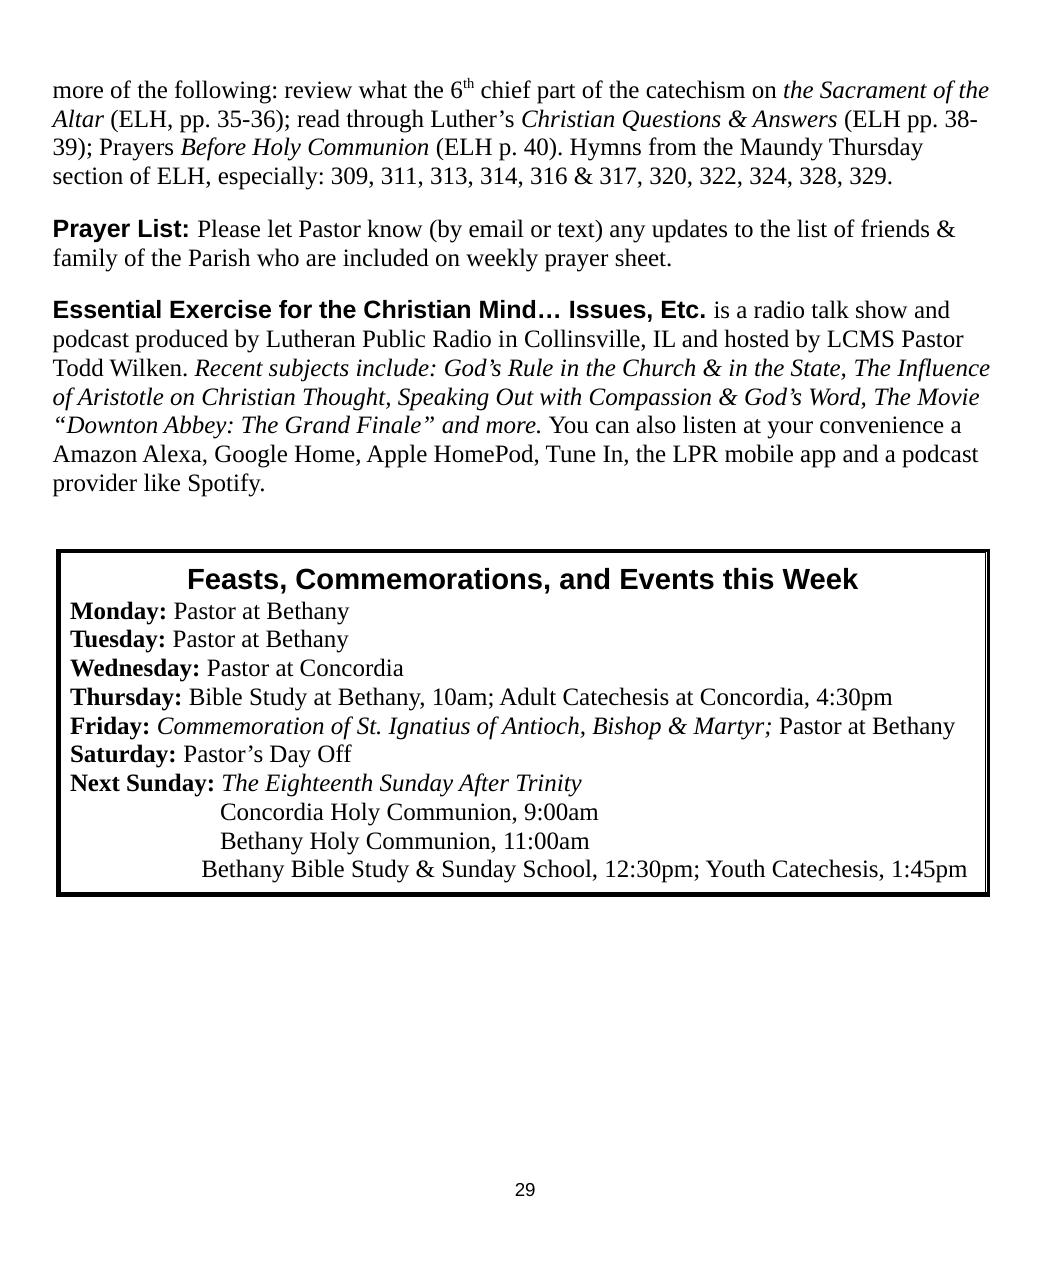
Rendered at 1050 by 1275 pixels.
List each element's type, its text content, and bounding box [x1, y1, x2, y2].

text Concordia Holy Communion, 9:00am [70, 797, 976, 826]
text Friday: Commemoration of St. Ignatius of Antioch, Bishop & Martyr; Pastor at Bethany [70, 711, 976, 739]
text Saturday: Pastor’s Day Off [70, 739, 976, 768]
text Prayer List: Please let Pastor know (by email or text) any updates to the list of friends & family of the Parish who are included on weekly prayer sheet. [52, 214, 997, 272]
text Tuesday: Pastor at Bethany [70, 624, 976, 653]
text Essential Exercise for the Christian Mind… Issues, Etc. is a radio talk show and podcast produced by Lutheran Public Radio in Collinsville, IL and hosted by LCMS Pastor Todd Wilken. Recent subjects include: God’s Rule in the Church & in the State, The Influence of Aristotle on Christian Thought, Speaking Out with Compassion & God’s Word, The Movie “Downton Abbey: The Grand Finale” and more. You can also listen at your convenience a Amazon Alexa, Google Home, Apple HomePod, Tune In, the LPR mobile app and a podcast provider like Spotify. [52, 296, 997, 497]
text Bethany Holy Communion, 11:00am [70, 826, 976, 854]
text Next Sunday: The Eighteenth Sunday After Trinity [70, 768, 976, 797]
text Thursday: Bible Study at Bethany, 10am; Adult Catechesis at Concordia, 4:30pm [70, 682, 976, 711]
text Monday: Pastor at Bethany [70, 596, 976, 624]
text more of the following: review what the 6th chief part of the catechism on the Sacrament of the Altar (ELH, pp. 35-36); read through Luther’s Christian Questions & Answers (ELH pp. 38-39); Prayers Before Holy Communion (ELH p. 40). Hymns from the Maundy Thursday section of ELH, especially: 309, 311, 313, 314, 316 & 317, 320, 322, 324, 328, 329. [52, 75, 997, 190]
text Feasts, Commemorations, and Events this Week [70, 562, 976, 596]
text Wednesday: Pastor at Concordia [70, 653, 976, 682]
text Bethany Bible Study & Sunday School, 12:30pm; Youth Catechesis, 1:45pm [70, 854, 976, 883]
